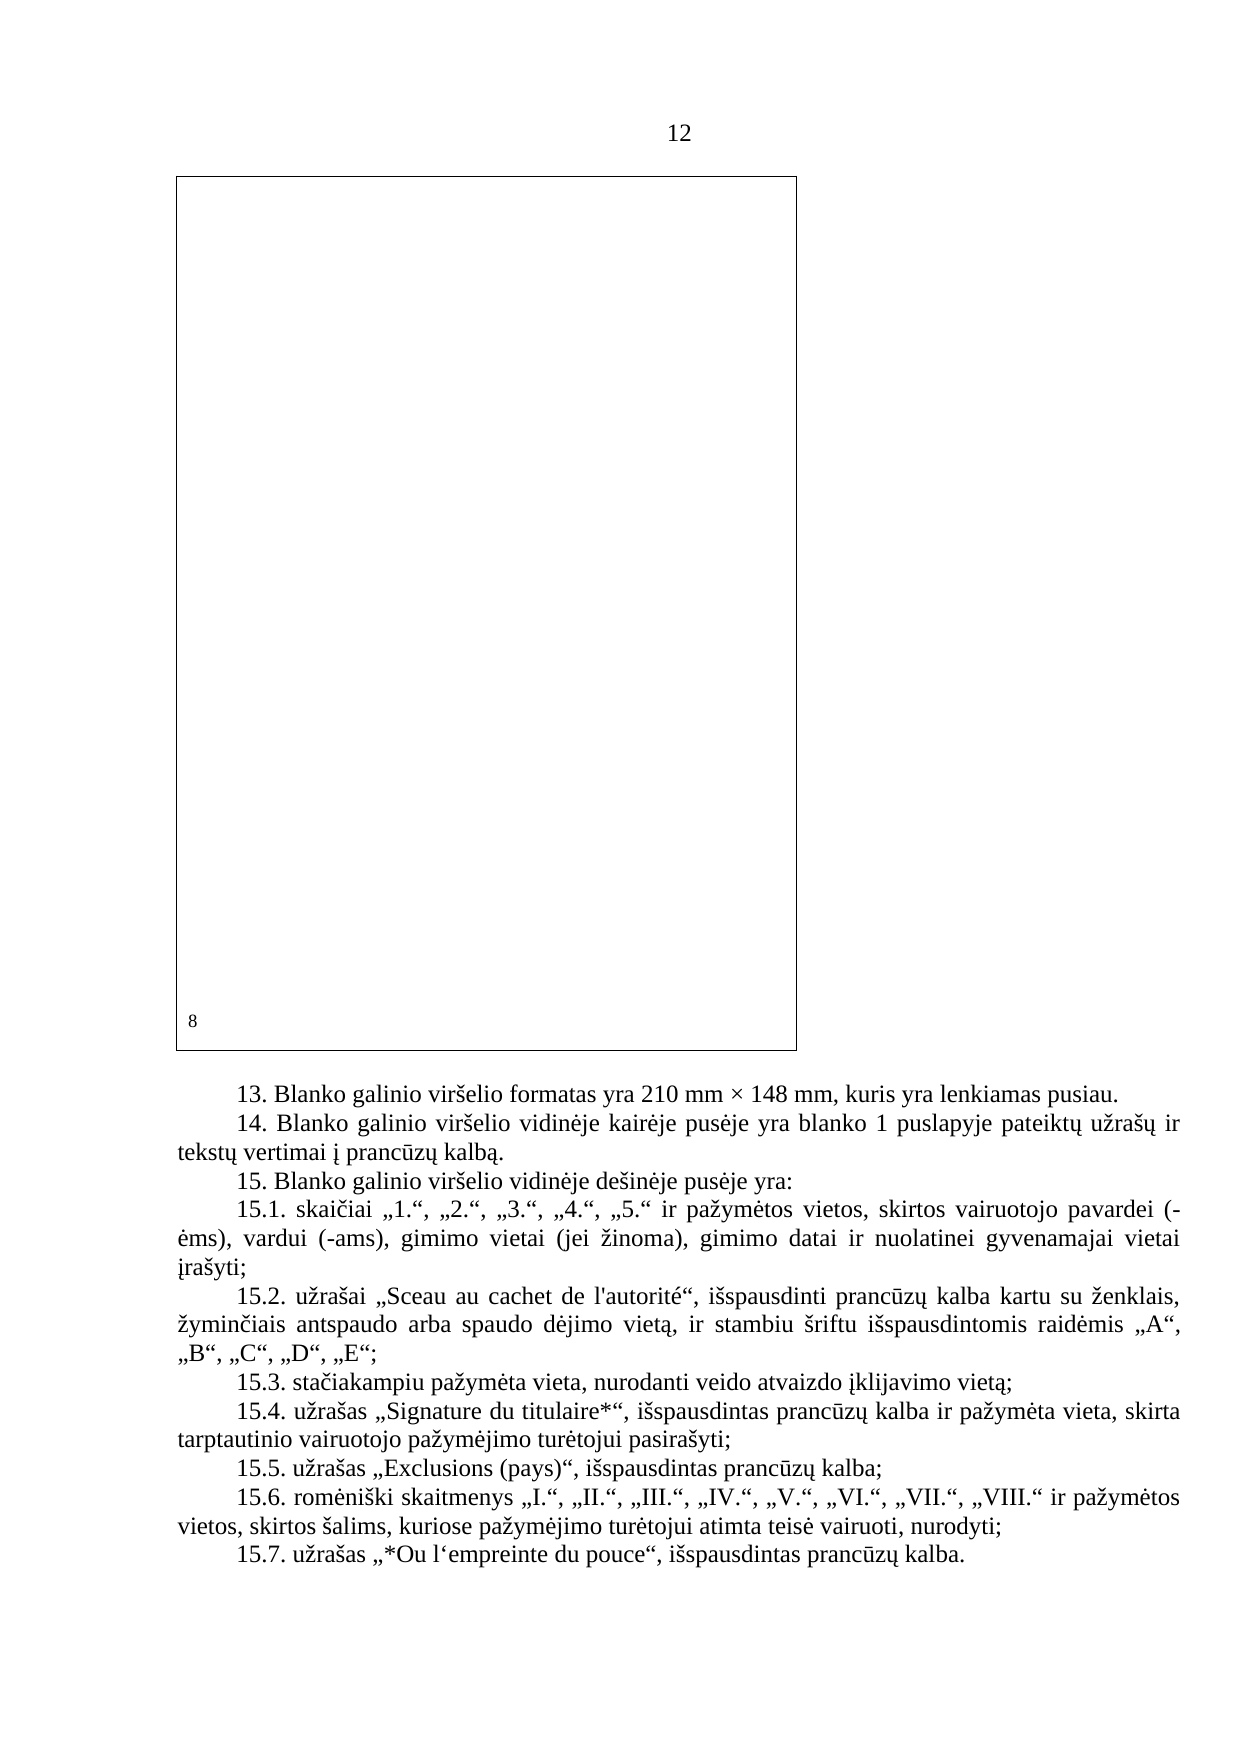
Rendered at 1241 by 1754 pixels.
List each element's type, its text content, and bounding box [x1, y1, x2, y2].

text 13. Blanko galinio viršelio formatas yra 210 mm × 148 mm, kuris yra lenkiamas pusiau. [177, 1079, 1181, 1108]
text 15.7. užrašas „*Ou l‘empreinte du pouce“, išspausdintas prancūzų kalba. [177, 1539, 1181, 1568]
text 15.2. užrašai „Sceau au cachet de l'autorité“, išspausdinti prancūzų kalba kartu su ženklais, žyminčiais antspaudo arba spaudo dėjimo vietą, ir stambiu šriftu išspausdintomis raidėmis „A“, „B“, „C“, „D“, „E“; [177, 1281, 1181, 1367]
text 15. Blanko galinio viršelio vidinėje dešinėje pusėje yra: [177, 1166, 1181, 1194]
table_header 8 [177, 177, 796, 1050]
text 15.5. užrašas „Exclusions (pays)“, išspausdintas prancūzų kalba; [177, 1453, 1181, 1482]
text 15.4. užrašas „Signature du titulaire*“, išspausdintas prancūzų kalba ir pažymėta vieta, skirta tarptautinio vairuotojo pažymėjimo turėtojui pasirašyti; [177, 1396, 1181, 1453]
text 15.1. skaičiai „1.“, „2.“, „3.“, „4.“, „5.“ ir pažymėtos vietos, skirtos vairuotojo pavardei (-ėms), vardui (-ams), gimimo vietai (jei žinoma), gimimo datai ir nuolatinei gyvenamajai vietai įrašyti; [177, 1194, 1181, 1281]
text 15.3. stačiakampiu pažymėta vieta, nurodanti veido atvaizdo įklijavimo vietą; [177, 1367, 1181, 1396]
text 14. Blanko galinio viršelio vidinėje kairėje pusėje yra blanko 1 puslapyje pateiktų užrašų ir tekstų vertimai į prancūzų kalbą. [177, 1108, 1181, 1166]
text 15.6. romėniški skaitmenys „I.“, „II.“, „III.“, „IV.“, „V.“, „VI.“, „VII.“, „VIII.“ ir pažymėtos vietos, skirtos šalims, kuriose pažymėjimo turėtojui atimta teisė vairuoti, nurodyti; [177, 1482, 1181, 1539]
